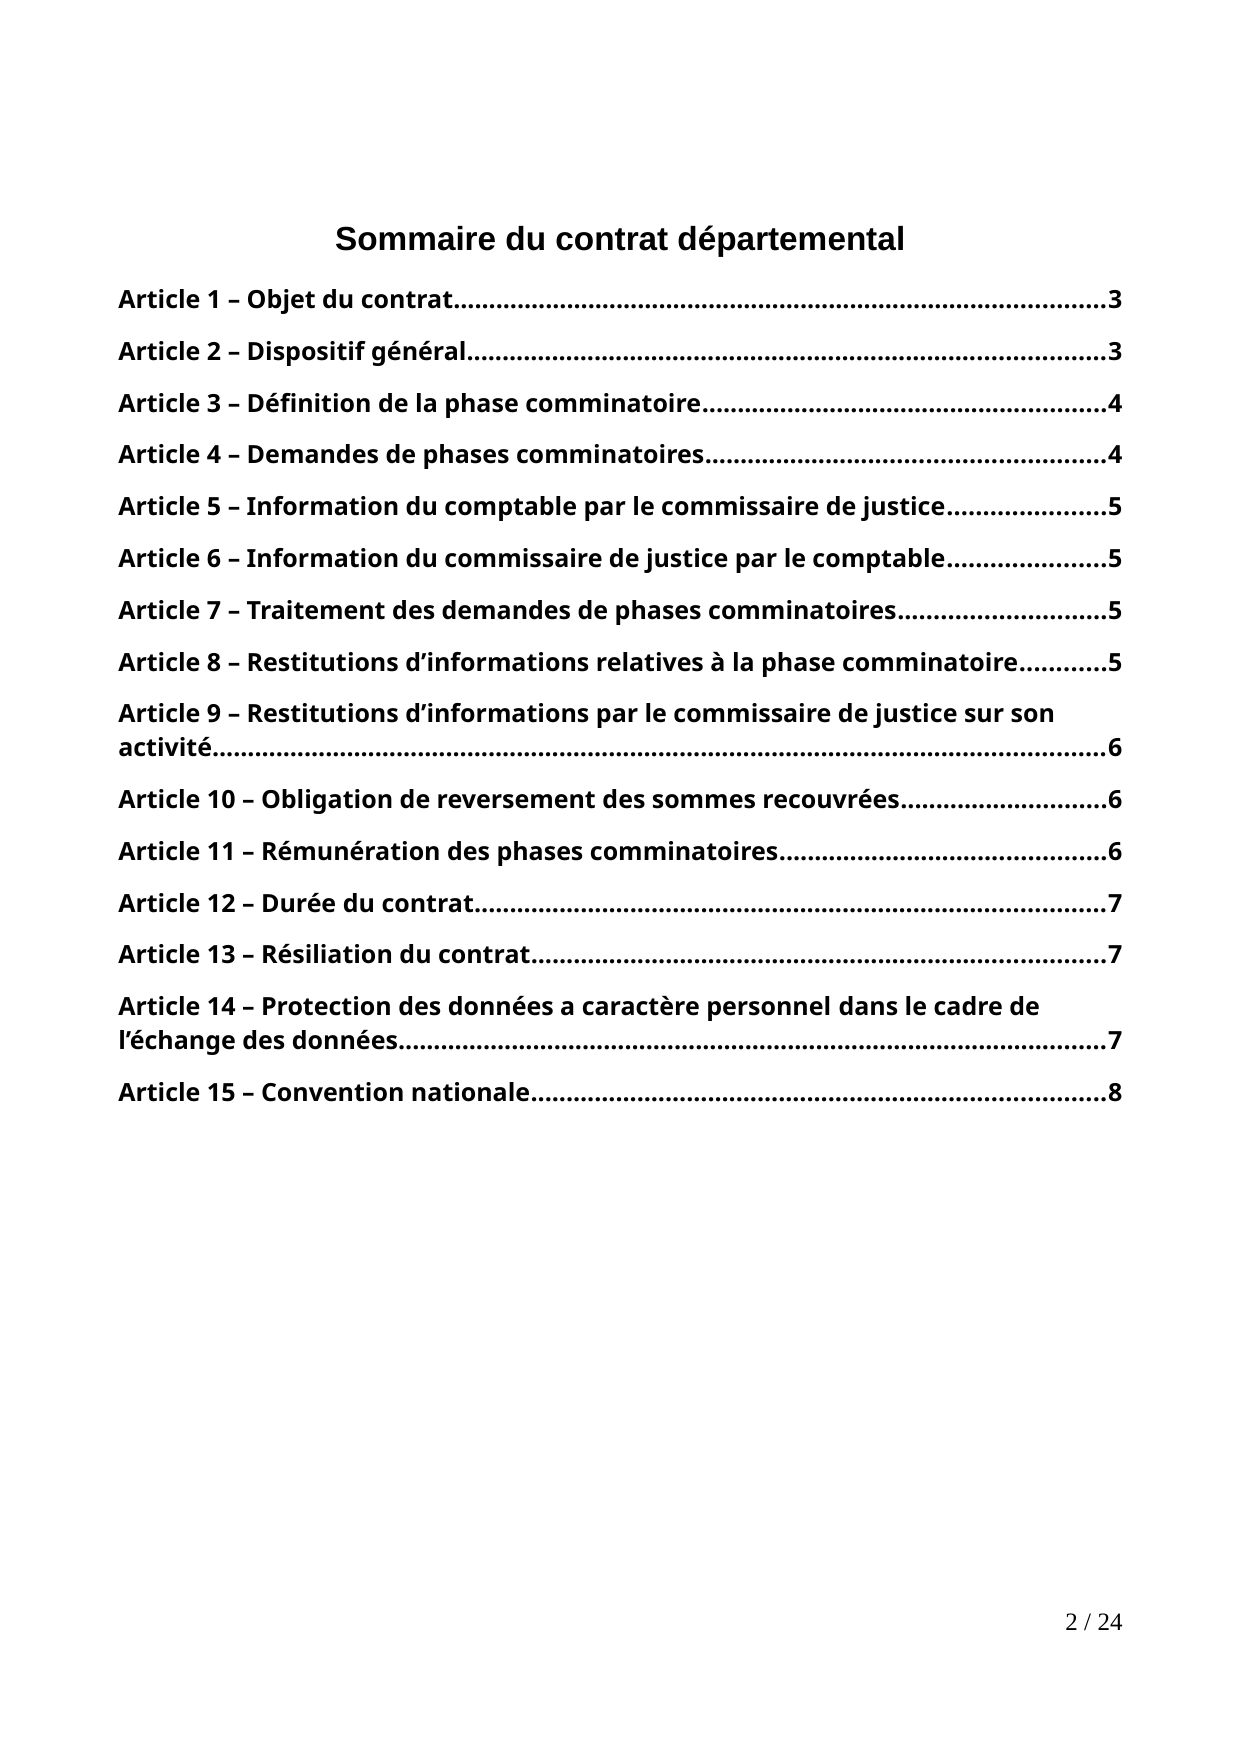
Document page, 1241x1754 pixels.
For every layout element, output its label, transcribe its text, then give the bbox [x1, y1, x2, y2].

text Article 2 – Dispositif général 3 [118, 333, 1122, 368]
text Article 8 – Restitutions d’informations relatives à la phase comminatoire 5 [118, 644, 1122, 678]
text Article 13 – Résiliation du contrat 7 [118, 937, 1122, 971]
text Article 9 – Restitutions d’informations par le commissaire de justice sur son activité 6 [118, 696, 1122, 764]
text Article 4 – Demandes de phases comminatoires 4 [118, 437, 1122, 471]
text Article 7 – Traitement des demandes de phases comminatoires 5 [118, 592, 1122, 626]
text Article 15 – Convention nationale 8 [118, 1075, 1122, 1109]
text Article 10 – Obligation de reversement des sommes recouvrées 6 [118, 782, 1122, 816]
subtitle Sommaire du contrat départemental [118, 219, 1122, 257]
text Article 11 – Rémunération des phases comminatoires 6 [118, 833, 1122, 868]
text Article 12 – Durée du contrat 7 [118, 885, 1122, 919]
text Article 5 – Information du comptable par le commissaire de justice 5 [118, 489, 1122, 523]
text Article 14 – Protection des données a caractère personnel dans le cadre de l’échange des données 7 [118, 989, 1122, 1057]
text Article 6 – Information du commissaire de justice par le comptable 5 [118, 541, 1122, 575]
text Article 1 – Objet du contrat 3 [118, 282, 1122, 316]
text Article 3 – Définition de la phase comminatoire 4 [118, 385, 1122, 419]
